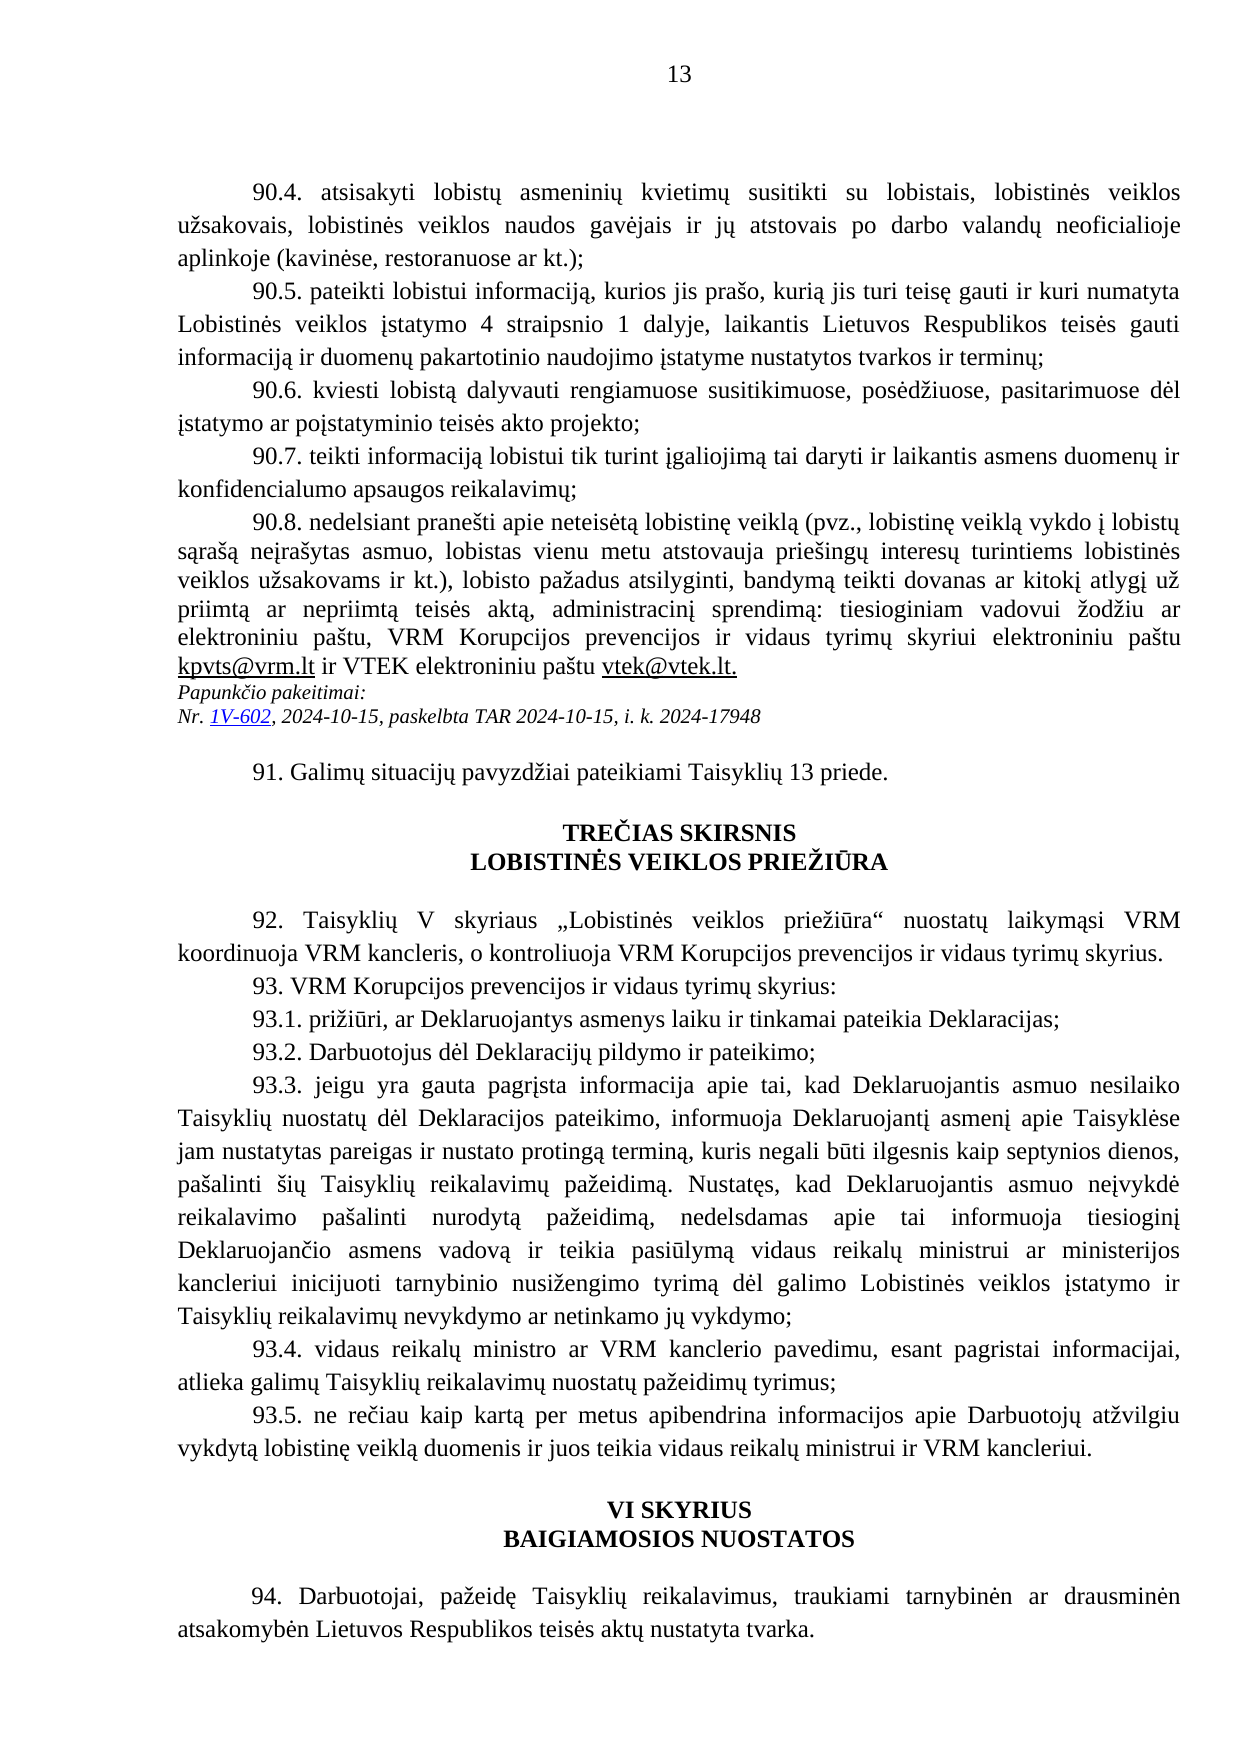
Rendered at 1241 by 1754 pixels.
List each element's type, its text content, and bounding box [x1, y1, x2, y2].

text 93.3. jeigu yra gauta pagrįsta informacija apie tai, kad Deklaruojantis asmuo nesilaiko Taisyklių nuostatų dėl Deklaracijos pateikimo, informuoja Deklaruojantį asmenį apie Taisyklėse jam nustatytas pareigas ir nustato protingą terminą, kuris negali būti ilgesnis kaip septynios dienos, pašalinti šių Taisyklių reikalavimų pažeidimą. Nustatęs, kad Deklaruojantis asmuo neįvykdė reikalavimo pašalinti nurodytą pažeidimą, nedelsdamas apie tai informuoja tiesioginį Deklaruojančio asmens vadovą ir teikia pasiūlymą vidaus reikalų ministrui ar ministerijos kancleriui inicijuoti tarnybinio nusižengimo tyrimą dėl galimo Lobistinės veiklos įstatymo ir Taisyklių reikalavimų nevykdymo ar netinkamo jų vykdymo; [177, 1070, 1181, 1330]
text 90.4. atsisakyti lobistų asmeninių kvietimų susitikti su lobistais, lobistinės veiklos užsakovais, lobistinės veiklos naudos gavėjais ir jų atstovais po darbo valandų neoficialioje aplinkoje (kavinėse, restoranuose ar kt.); [177, 177, 1181, 272]
text 93.2. Darbuotojus dėl Deklaracijų pildymo ir pateikimo; [177, 1037, 1181, 1066]
text 91. Galimų situacijų pavyzdžiai pateikiami Taisyklių 13 priede. [177, 757, 1181, 786]
text 90.8. nedelsiant pranešti apie neteisėtą lobistinę veiklą (pvz., lobistinę veiklą vykdo į lobistų sąrašą neįrašytas asmuo, lobistas vienu metu atstovauja priešingų interesų turintiems lobistinės veiklos užsakovams ir kt.), lobisto pažadus atsilyginti, bandymą teikti dovanas ar kitokį atlygį už priimtą ar nepriimtą teisės aktą, administracinį sprendimą: tiesioginiam vadovui žodžiu ar elektroniniu paštu, VRM Korupcijos prevencijos ir vidaus tyrimų skyriui elektroniniu paštu kpvts@vrm.lt ir VTEK elektroniniu paštu vtek@vtek.lt. [177, 507, 1181, 680]
text Papunkčio pakeitimai: [177, 680, 1181, 704]
text VI SKYRIUS [177, 1495, 1181, 1524]
text 93.1. prižiūri, ar Deklaruojantys asmenys laiku ir tinkamai pateikia Deklaracijas; [177, 1004, 1181, 1033]
text 93.5. ne rečiau kaip kartą per metus apibendrina informacijos apie Darbuotojų atžvilgiu vykdytą lobistinę veiklą duomenis ir juos teikia vidaus reikalų ministrui ir VRM kancleriui. [177, 1400, 1181, 1462]
text 93.4. vidaus reikalų ministro ar VRM kanclerio pavedimu, esant pagristai informacijai, atlieka galimų Taisyklių reikalavimų nuostatų pažeidimų tyrimus; [177, 1334, 1181, 1396]
text 94. Darbuotojai, pažeidę Taisyklių reikalavimus, traukiami tarnybinėn ar drausminėn atsakomybėn Lietuvos Respublikos teisės aktų nustatyta tvarka. [177, 1581, 1181, 1643]
text Nr. 1V-602, 2024-10-15, paskelbta TAR 2024-10-15, i. k. 2024-17948 [177, 704, 1181, 728]
text 90.5. pateikti lobistui informaciją, kurios jis prašo, kurią jis turi teisę gauti ir kuri numatyta Lobistinės veiklos įstatymo 4 straipsnio 1 dalyje, laikantis Lietuvos Respublikos teisės gauti informaciją ir duomenų pakartotinio naudojimo įstatyme nustatytos tvarkos ir terminų; [177, 276, 1181, 371]
text 90.7. teikti informaciją lobistui tik turint įgaliojimą tai daryti ir laikantis asmens duomenų ir konfidencialumo apsaugos reikalavimų; [177, 441, 1181, 503]
text 92. Taisyklių V skyriaus „Lobistinės veiklos priežiūra“ nuostatų laikymąsi VRM koordinuoja VRM kancleris, o kontroliuoja VRM Korupcijos prevencijos ir vidaus tyrimų skyrius. [177, 905, 1181, 967]
text TREČIAS SKIRSNIS [177, 818, 1181, 847]
text BAIGIAMOSIOS NUOSTATOS [177, 1524, 1181, 1552]
text 93. VRM Korupcijos prevencijos ir vidaus tyrimų skyrius: [177, 971, 1181, 999]
text LOBISTINĖS VEIKLOS PRIEŽIŪRA [177, 847, 1181, 876]
text 90.6. kviesti lobistą dalyvauti rengiamuose susitikimuose, posėdžiuose, pasitarimuose dėl įstatymo ar poįstatyminio teisės akto projekto; [177, 375, 1181, 437]
